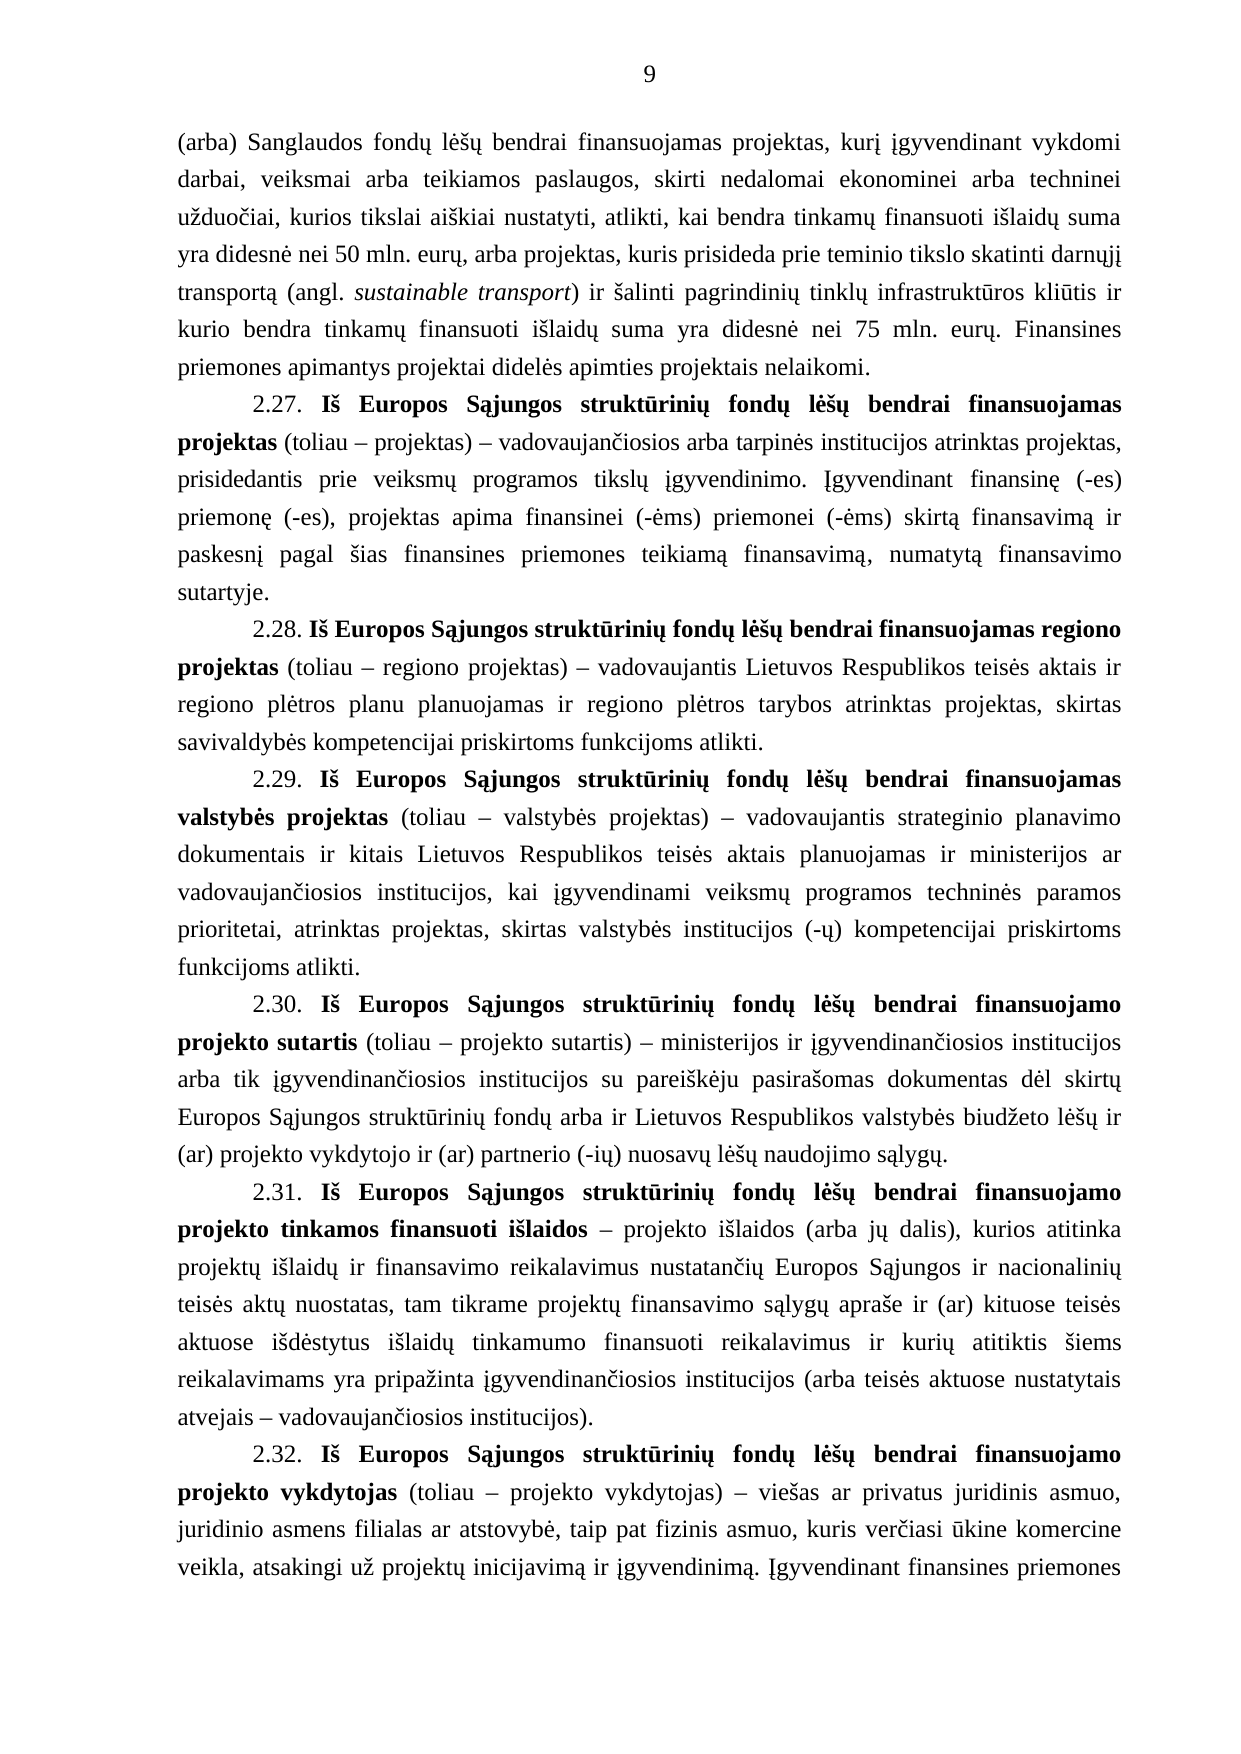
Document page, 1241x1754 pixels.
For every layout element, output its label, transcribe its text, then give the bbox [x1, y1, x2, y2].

text 2.27. Iš Europos Sąjungos struktūrinių fondų lėšų bendrai finansuojamas projektas (toliau – projektas) – vadovaujančiosios arba tarpinės institucijos atrinktas projektas, prisidedantis prie veiksmų programos tikslų įgyvendinimo. Įgyvendinant finansinę (-es) priemonę (-es), projektas apima finansinei (-ėms) priemonei (-ėms) skirtą finansavimą ir paskesnį pagal šias finansines priemones teikiamą finansavimą, numatytą finansavimo sutartyje. [177, 381, 1122, 606]
text 2.30. Iš Europos Sąjungos struktūrinių fondų lėšų bendrai finansuojamo projekto sutartis (toliau – projekto sutartis) – ministerijos ir įgyvendinančiosios institucijos arba tik įgyvendinančiosios institucijos su pareiškėju pasirašomas dokumentas dėl skirtų Europos Sąjungos struktūrinių fondų arba ir Lietuvos Respublikos valstybės biudžeto lėšų ir (ar) projekto vykdytojo ir (ar) partnerio (-ių) nuosavų lėšų naudojimo sąlygų. [177, 981, 1122, 1168]
text 2.29. Iš Europos Sąjungos struktūrinių fondų lėšų bendrai finansuojamas valstybės projektas (toliau – valstybės projektas) – vadovaujantis strateginio planavimo dokumentais ir kitais Lietuvos Respublikos teisės aktais planuojamas ir ministerijos ar vadovaujančiosios institucijos, kai įgyvendinami veiksmų programos techninės paramos prioritetai, atrinktas projektas, skirtas valstybės institucijos (-ų) kompetencijai priskirtoms funkcijoms atlikti. [177, 756, 1122, 981]
text 2.31. Iš Europos Sąjungos struktūrinių fondų lėšų bendrai finansuojamo projekto tinkamos finansuoti išlaidos – projekto išlaidos (arba jų dalis), kurios atitinka projektų išlaidų ir finansavimo reikalavimus nustatančių Europos Sąjungos ir nacionalinių teisės aktų nuostatas, tam tikrame projektų finansavimo sąlygų apraše ir (ar) kituose teisės aktuose išdėstytus išlaidų tinkamumo finansuoti reikalavimus ir kurių atitiktis šiems reikalavimams yra pripažinta įgyvendinančiosios institucijos (arba teisės aktuose nustatytais atvejais – vadovaujančiosios institucijos). [177, 1168, 1122, 1431]
text 2.32. Iš Europos Sąjungos struktūrinių fondų lėšų bendrai finansuojamo projekto vykdytojas (toliau – projekto vykdytojas) – viešas ar privatus juridinis asmuo, juridinio asmens filialas ar atstovybė, taip pat fizinis asmuo, kuris verčiasi ūkine komercine veikla, atsakingi už projektų inicijavimą ir įgyvendinimą. Įgyvendinant finansines priemones [177, 1431, 1122, 1581]
text 2.28. Iš Europos Sąjungos struktūrinių fondų lėšų bendrai finansuojamas regiono projektas (toliau – regiono projektas) – vadovaujantis Lietuvos Respublikos teisės aktais ir regiono plėtros planu planuojamas ir regiono plėtros tarybos atrinktas projektas, skirtas savivaldybės kompetencijai priskirtoms funkcijoms atlikti. [177, 606, 1122, 756]
text (arba) Sanglaudos fondų lėšų bendrai finansuojamas projektas, kurį įgyvendinant vykdomi darbai, veiksmai arba teikiamos paslaugos, skirti nedalomai ekonominei arba techninei užduočiai, kurios tikslai aiškiai nustatyti, atlikti, kai bendra tinkamų finansuoti išlaidų suma yra didesnė nei 50 mln. eurų, arba projektas, kuris prisideda prie teminio tikslo skatinti darnųjį transportą (angl. sustainable transport) ir šalinti pagrindinių tinklų infrastruktūros kliūtis ir kurio bendra tinkamų finansuoti išlaidų suma yra didesnė nei 75 mln. eurų. Finansines priemones apimantys projektai didelės apimties projektais nelaikomi. [177, 118, 1122, 381]
